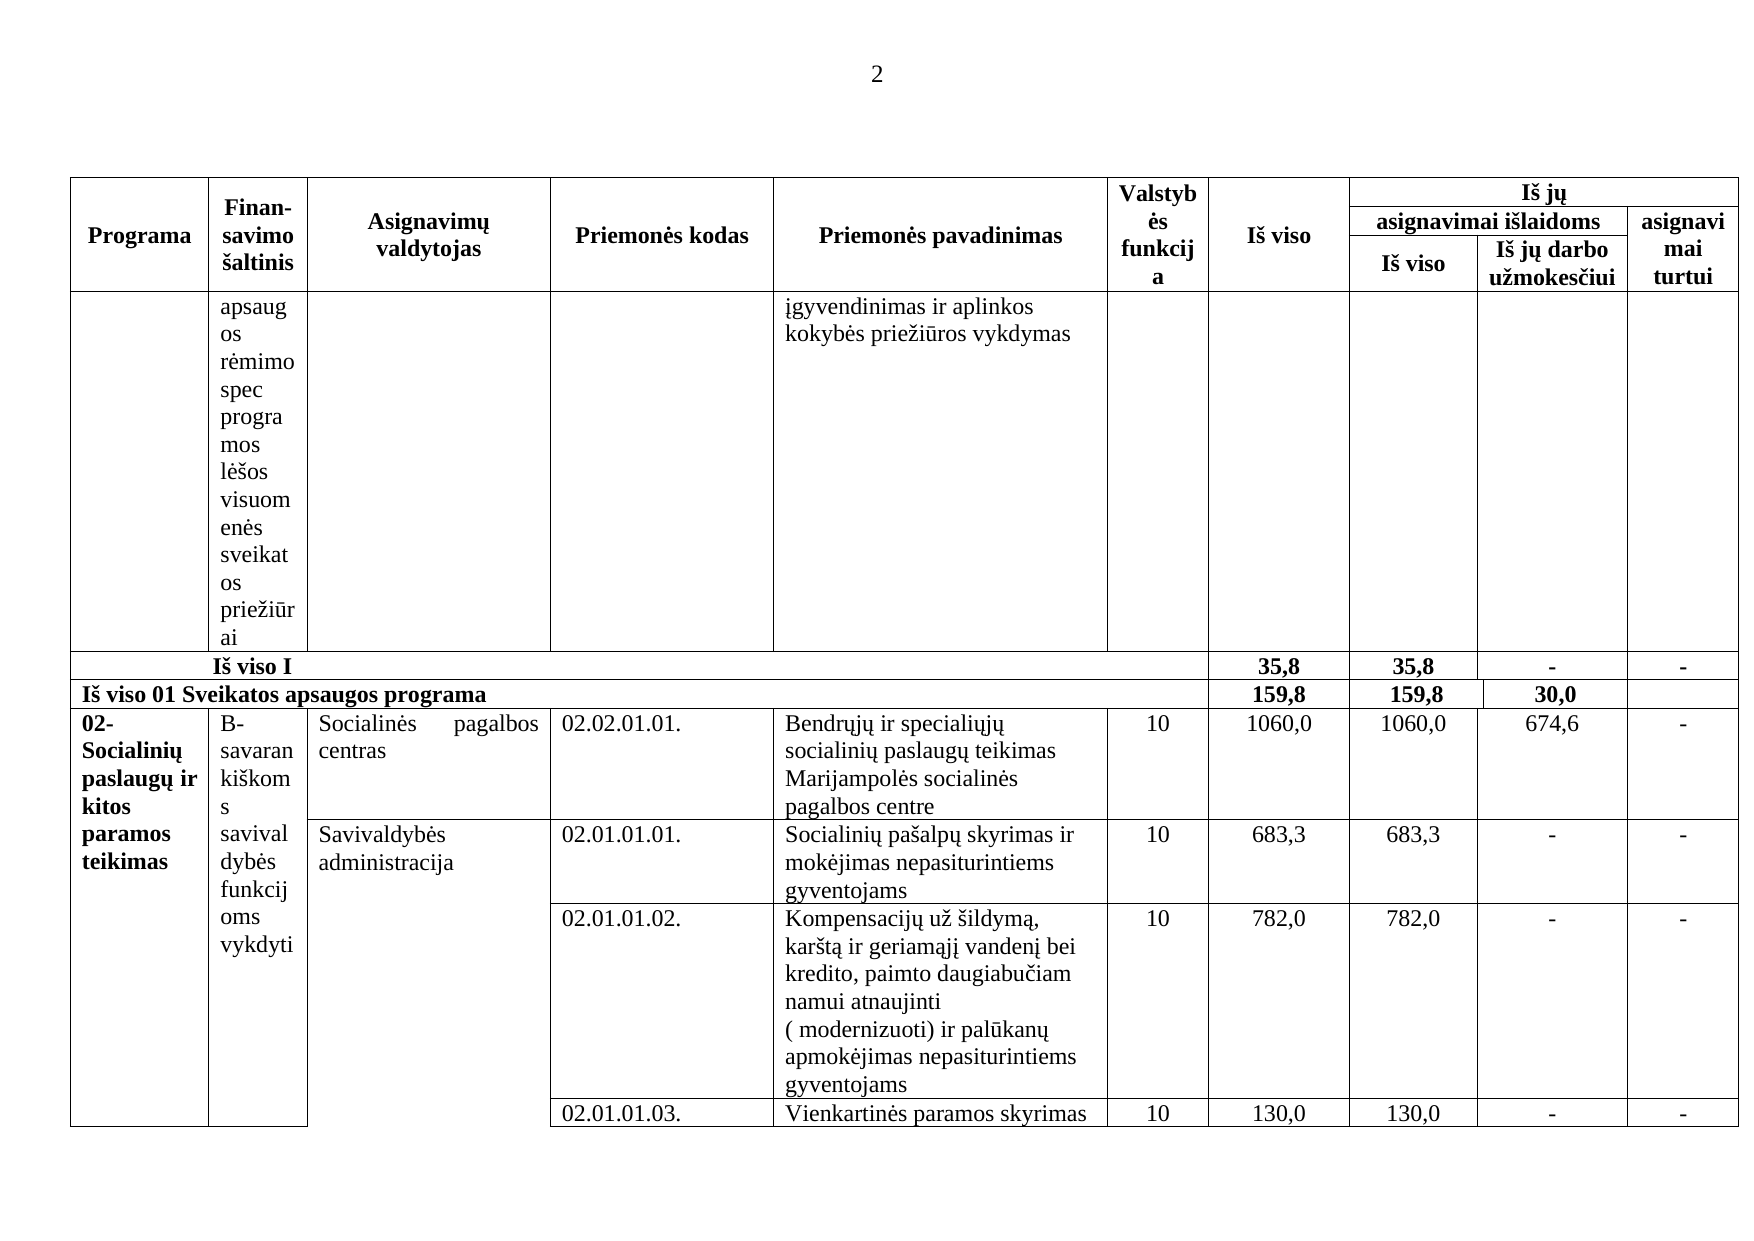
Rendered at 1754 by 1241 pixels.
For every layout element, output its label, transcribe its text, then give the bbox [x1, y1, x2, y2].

table_cell 683,3 [1350, 820, 1477, 903]
table_cell - [1628, 709, 1738, 819]
table_cell - [1628, 1099, 1738, 1126]
table_cell Iš viso [1350, 236, 1477, 291]
table_cell 02.01.01.02. [551, 904, 773, 1097]
table_cell Bendrųjų ir specialiųjų socialinių paslaugų teikimas Marijampolės socialinės pagalbos centre [774, 709, 1107, 819]
table_cell 674,6 [1478, 709, 1627, 819]
table_cell Socialinių pašalpų skyrimas ir mokėjimas nepasiturintiems gyventojams [774, 820, 1107, 903]
table_cell 159,8 [1350, 680, 1483, 708]
table_cell įgyvendinimas ir aplinkos kokybės priežiūros vykdymas [774, 292, 1107, 651]
table_cell - [1628, 904, 1738, 1097]
table_header Priemonės kodas [551, 178, 773, 291]
table_cell [1350, 292, 1477, 651]
table_header Finan-savimo šaltinis [209, 178, 307, 291]
table_cell 683,3 [1209, 820, 1349, 903]
table_header Priemonės pavadinimas [774, 178, 1107, 291]
table_cell [1108, 292, 1208, 651]
table_header Iš jų [1350, 178, 1738, 206]
table_header Programa [71, 178, 208, 291]
table_cell 1060,0 [1350, 709, 1477, 819]
table_cell [308, 292, 550, 651]
table_cell - [1628, 820, 1738, 903]
table_cell Iš viso I [71, 652, 1208, 679]
table_cell - [1478, 1099, 1627, 1126]
table_cell 782,0 [1350, 904, 1477, 1097]
table_cell 02-Socialinių paslaugų ir kitos paramos teikimas [71, 709, 208, 1126]
table_cell 35,8 [1350, 652, 1477, 679]
table_cell 02.01.01.03. [551, 1099, 773, 1126]
table_cell asignavimai išlaidoms [1350, 207, 1627, 234]
table_cell 10 [1108, 1099, 1208, 1126]
table_cell apsaugos rėmimo spec programos lėšos visuomenės sveikatos priežiūrai [209, 292, 307, 651]
table_cell [308, 903, 550, 1126]
table_cell - [1478, 904, 1627, 1097]
table_cell Socialinės pagalbos centras [308, 709, 550, 819]
table_cell B-savarankiškoms savivaldybės funkcijoms vykdyti [209, 709, 307, 1126]
table_cell Iš viso 01 Sveikatos apsaugos programa [71, 680, 1208, 708]
table_cell 130,0 [1350, 1099, 1477, 1126]
table_cell 35,8 [1209, 652, 1349, 679]
table_cell 10 [1108, 820, 1208, 903]
table_cell Vienkartinės paramos skyrimas [774, 1099, 1107, 1126]
table_cell - [1478, 652, 1627, 679]
table_header Valstybės funkcija [1108, 178, 1208, 291]
table_cell [551, 292, 773, 651]
table_cell - [1628, 652, 1738, 679]
table_cell 10 [1108, 709, 1208, 819]
table_cell [1209, 292, 1349, 651]
table_cell 782,0 [1209, 904, 1349, 1097]
table_cell - [1478, 820, 1627, 903]
table_cell 159,8 [1209, 680, 1349, 708]
table_cell - [1478, 292, 1627, 651]
table_cell - [1628, 292, 1738, 651]
table_cell 30,0 [1484, 680, 1627, 708]
table_header Iš viso [1209, 178, 1349, 291]
table_cell 02.01.01.01. [551, 820, 773, 903]
table_cell 1060,0 [1209, 709, 1349, 819]
table_cell Savivaldybės administracija [308, 820, 550, 903]
table_cell Kompensacijų už šildymą, karštą ir geriamąjį vandenį bei kredito, paimto daugiabučiam namui atnaujinti ( modernizuoti) ir palūkanų apmokėjimas nepasiturintiems gyventojams [774, 904, 1107, 1097]
table_cell [71, 292, 208, 651]
table_cell 130,0 [1209, 1099, 1349, 1126]
table_cell asignavimai turtui įsigyti [1628, 207, 1738, 291]
table_cell [1628, 680, 1738, 708]
table_cell 10 [1108, 904, 1208, 1097]
table_header Asignavimų valdytojas [308, 178, 550, 291]
table_cell 02.02.01.01. [551, 709, 773, 819]
table_cell Iš jų darbo užmokesčiui [1478, 236, 1627, 291]
